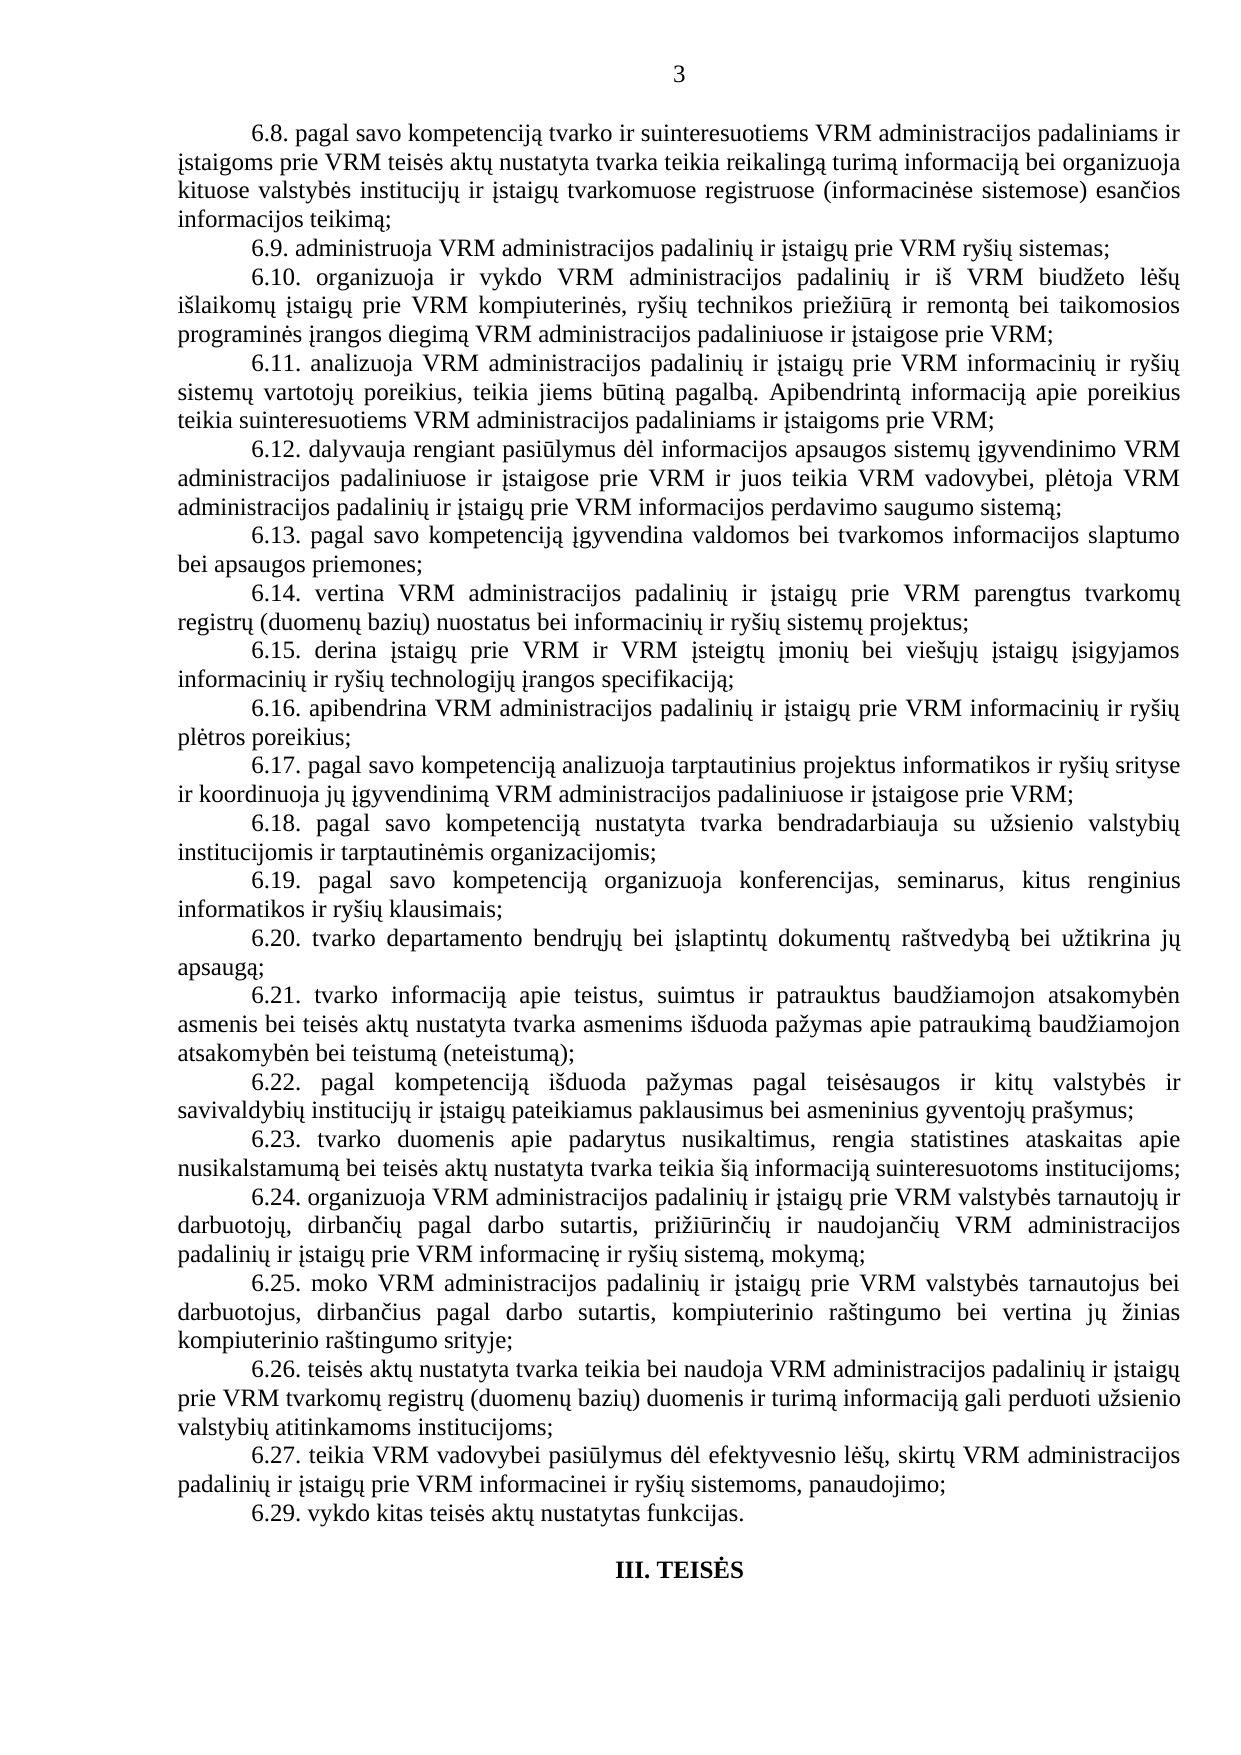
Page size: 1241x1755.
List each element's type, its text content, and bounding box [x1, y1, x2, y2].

text 6.26. teisės aktų nustatyta tvarka teikia bei naudoja VRM administracijos padalinių ir įstaigų prie VRM tvarkomų registrų (duomenų bazių) duomenis ir turimą informaciją gali perduoti užsienio valstybių atitinkamoms institucijoms; [177, 1354, 1181, 1441]
text 6.27. teikia VRM vadovybei pasiūlymus dėl efektyvesnio lėšų, skirtų VRM administracijos padalinių ir įstaigų prie VRM informacinei ir ryšių sistemoms, panaudojimo; [177, 1441, 1181, 1498]
text 6.25. moko VRM administracijos padalinių ir įstaigų prie VRM valstybės tarnautojus bei darbuotojus, dirbančius pagal darbo sutartis, kompiuterinio raštingumo bei vertina jų žinias kompiuterinio raštingumo srityje; [177, 1268, 1181, 1354]
text 6.17. pagal savo kompetenciją analizuoja tarptautinius projektus informatikos ir ryšių srityse ir koordinuoja jų įgyvendinimą VRM administracijos padaliniuose ir įstaigose prie VRM; [177, 751, 1181, 808]
text 6.23. tvarko duomenis apie padarytus nusikaltimus, rengia statistines ataskaitas apie nusikalstamumą bei teisės aktų nustatyta tvarka teikia šią informaciją suinteresuotoms institucijoms; [177, 1124, 1181, 1182]
text 6.29. vykdo kitas teisės aktų nustatytas funkcijas. [177, 1498, 1181, 1527]
text 6.13. pagal savo kompetenciją įgyvendina valdomos bei tvarkomos informacijos slaptumo bei apsaugos priemones; [177, 521, 1181, 578]
text III. TEISĖS [177, 1556, 1181, 1584]
text 6.16. apibendrina VRM administracijos padalinių ir įstaigų prie VRM informacinių ir ryšių plėtros poreikius; [177, 693, 1181, 751]
text 6.19. pagal savo kompetenciją organizuoja konferencijas, seminarus, kitus renginius informatikos ir ryšių klausimais; [177, 866, 1181, 923]
text 6.18. pagal savo kompetenciją nustatyta tvarka bendradarbiauja su užsienio valstybių institucijomis ir tarptautinėmis organizacijomis; [177, 808, 1181, 866]
text 6.9. administruoja VRM administracijos padalinių ir įstaigų prie VRM ryšių sistemas; [177, 233, 1181, 262]
text 6.10. organizuoja ir vykdo VRM administracijos padalinių ir iš VRM biudžeto lėšų išlaikomų įstaigų prie VRM kompiuterinės, ryšių technikos priežiūrą ir remontą bei taikomosios programinės įrangos diegimą VRM administracijos padaliniuose ir įstaigose prie VRM; [177, 262, 1181, 348]
text 6.12. dalyvauja rengiant pasiūlymus dėl informacijos apsaugos sistemų įgyvendinimo VRM administracijos padaliniuose ir įstaigose prie VRM ir juos teikia VRM vadovybei, plėtoja VRM administracijos padalinių ir įstaigų prie VRM informacijos perdavimo saugumo sistemą; [177, 434, 1181, 521]
text 6.14. vertina VRM administracijos padalinių ir įstaigų prie VRM parengtus tvarkomų registrų (duomenų bazių) nuostatus bei informacinių ir ryšių sistemų projektus; [177, 578, 1181, 636]
text 6.21. tvarko informaciją apie teistus, suimtus ir patrauktus baudžiamojon atsakomybėn asmenis bei teisės aktų nustatyta tvarka asmenims išduoda pažymas apie patraukimą baudžiamojon atsakomybėn bei teistumą (neteistumą); [177, 981, 1181, 1067]
text 6.20. tvarko departamento bendrųjų bei įslaptintų dokumentų raštvedybą bei užtikrina jų apsaugą; [177, 923, 1181, 981]
text 6.24. organizuoja VRM administracijos padalinių ir įstaigų prie VRM valstybės tarnautojų ir darbuotojų, dirbančių pagal darbo sutartis, prižiūrinčių ir naudojančių VRM administracijos padalinių ir įstaigų prie VRM informacinę ir ryšių sistemą, mokymą; [177, 1182, 1181, 1268]
text 6.8. pagal savo kompetenciją tvarko ir suinteresuotiems VRM administracijos padaliniams ir įstaigoms prie VRM teisės aktų nustatyta tvarka teikia reikalingą turimą informaciją bei organizuoja kituose valstybės institucijų ir įstaigų tvarkomuose registruose (informacinėse sistemose) esančios informacijos teikimą; [177, 118, 1181, 233]
text 6.15. derina įstaigų prie VRM ir VRM įsteigtų įmonių bei viešųjų įstaigų įsigyjamos informacinių ir ryšių technologijų įrangos specifikaciją; [177, 636, 1181, 693]
text 6.11. analizuoja VRM administracijos padalinių ir įstaigų prie VRM informacinių ir ryšių sistemų vartotojų poreikius, teikia jiems būtiną pagalbą. Apibendrintą informaciją apie poreikius teikia suinteresuotiems VRM administracijos padaliniams ir įstaigoms prie VRM; [177, 348, 1181, 434]
text 6.22. pagal kompetenciją išduoda pažymas pagal teisėsaugos ir kitų valstybės ir savivaldybių institucijų ir įstaigų pateikiamus paklausimus bei asmeninius gyventojų prašymus; [177, 1067, 1181, 1124]
